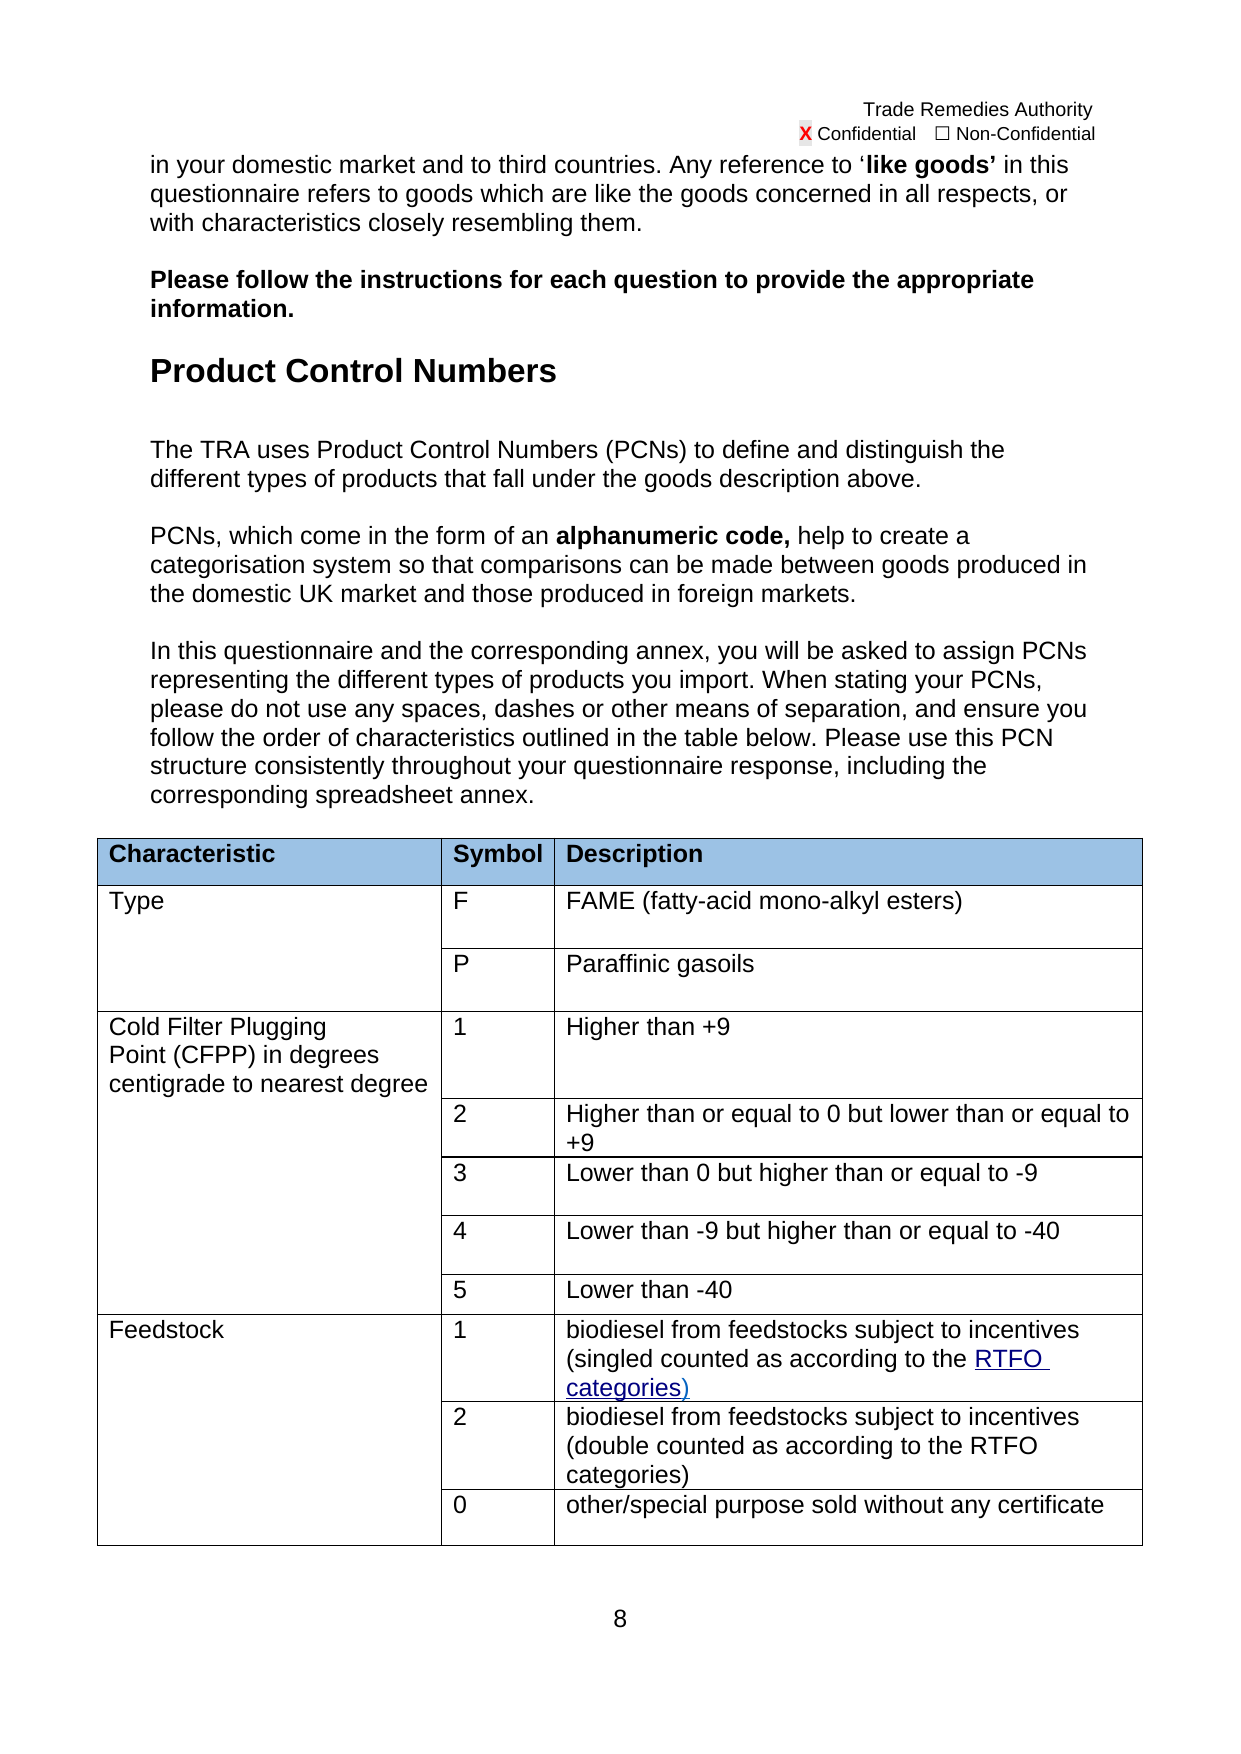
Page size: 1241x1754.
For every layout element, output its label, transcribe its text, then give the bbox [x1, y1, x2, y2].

text In this questionnaire and the corresponding annex, you will be asked to assign PCNs representing the different types of products you import. When stating your PCNs, please do not use any spaces, dashes or other means of separation, and ensure you follow the order of characteristics outlined in the table below. Please use this PCN structure consistently throughout your questionnaire response, including the corresponding spreadsheet annex. [150, 636, 1090, 809]
table_cell 3 [442, 1158, 554, 1215]
table_cell Higher than or equal to 0 but lower than or equal to +9 [555, 1099, 1142, 1156]
text The TRA uses Product Control Numbers (PCNs) to define and distinguish the different types of products that fall under the goods description above. [150, 435, 1090, 493]
table_cell 1 [442, 1012, 554, 1098]
table_cell Higher than +9 [555, 1012, 1142, 1098]
table_cell 4 [442, 1216, 554, 1273]
table_cell P [442, 949, 554, 1011]
table_cell Type [98, 886, 441, 1011]
table_cell Lower than 0 but higher than or equal to -9 [555, 1158, 1142, 1215]
table_cell 2 [442, 1402, 554, 1488]
table_cell biodiesel from feedstocks subject to incentives (double counted as according to the RTFO categories) [555, 1402, 1142, 1488]
table_cell Cold Filter Plugging Point (CFPP) in degrees centigrade to nearest degree [98, 1012, 441, 1314]
table_cell other/special purpose sold without any certificate [555, 1490, 1142, 1545]
table_header Characteristic [98, 839, 441, 885]
table_cell biodiesel from feedstocks subject to incentives (singled counted as according to the RTFO categories) [555, 1315, 1142, 1401]
table_header Description [555, 839, 1142, 885]
table_cell F [442, 886, 554, 948]
table_cell 0 [442, 1490, 554, 1545]
text in your domestic market and to third countries. Any reference to ‘like goods’ in this questionnaire refers to goods which are like the goods concerned in all respects, or with characteristics closely resembling them. [150, 150, 1090, 236]
text Please follow the instructions for each question to provide the appropriate information. [150, 265, 1090, 322]
table_cell Lower than -40 [555, 1275, 1142, 1314]
text PCNs, which come in the form of an alphanumeric code, help to create a categorisation system so that comparisons can be made between goods produced in the domestic UK market and those produced in foreign markets. [150, 521, 1090, 608]
table_cell 1 [442, 1315, 554, 1401]
table_header Symbol [442, 839, 554, 885]
table_cell Feedstock [98, 1315, 441, 1545]
subtitle Product Control Numbers [150, 351, 1090, 390]
table_cell 2 [442, 1099, 554, 1156]
table_cell Lower than -9 but higher than or equal to -40 [555, 1216, 1142, 1273]
table_cell 5 [442, 1275, 554, 1314]
table_cell Paraffinic gasoils [555, 949, 1142, 1011]
table_cell FAME (fatty-acid mono-alkyl esters) [555, 886, 1142, 948]
